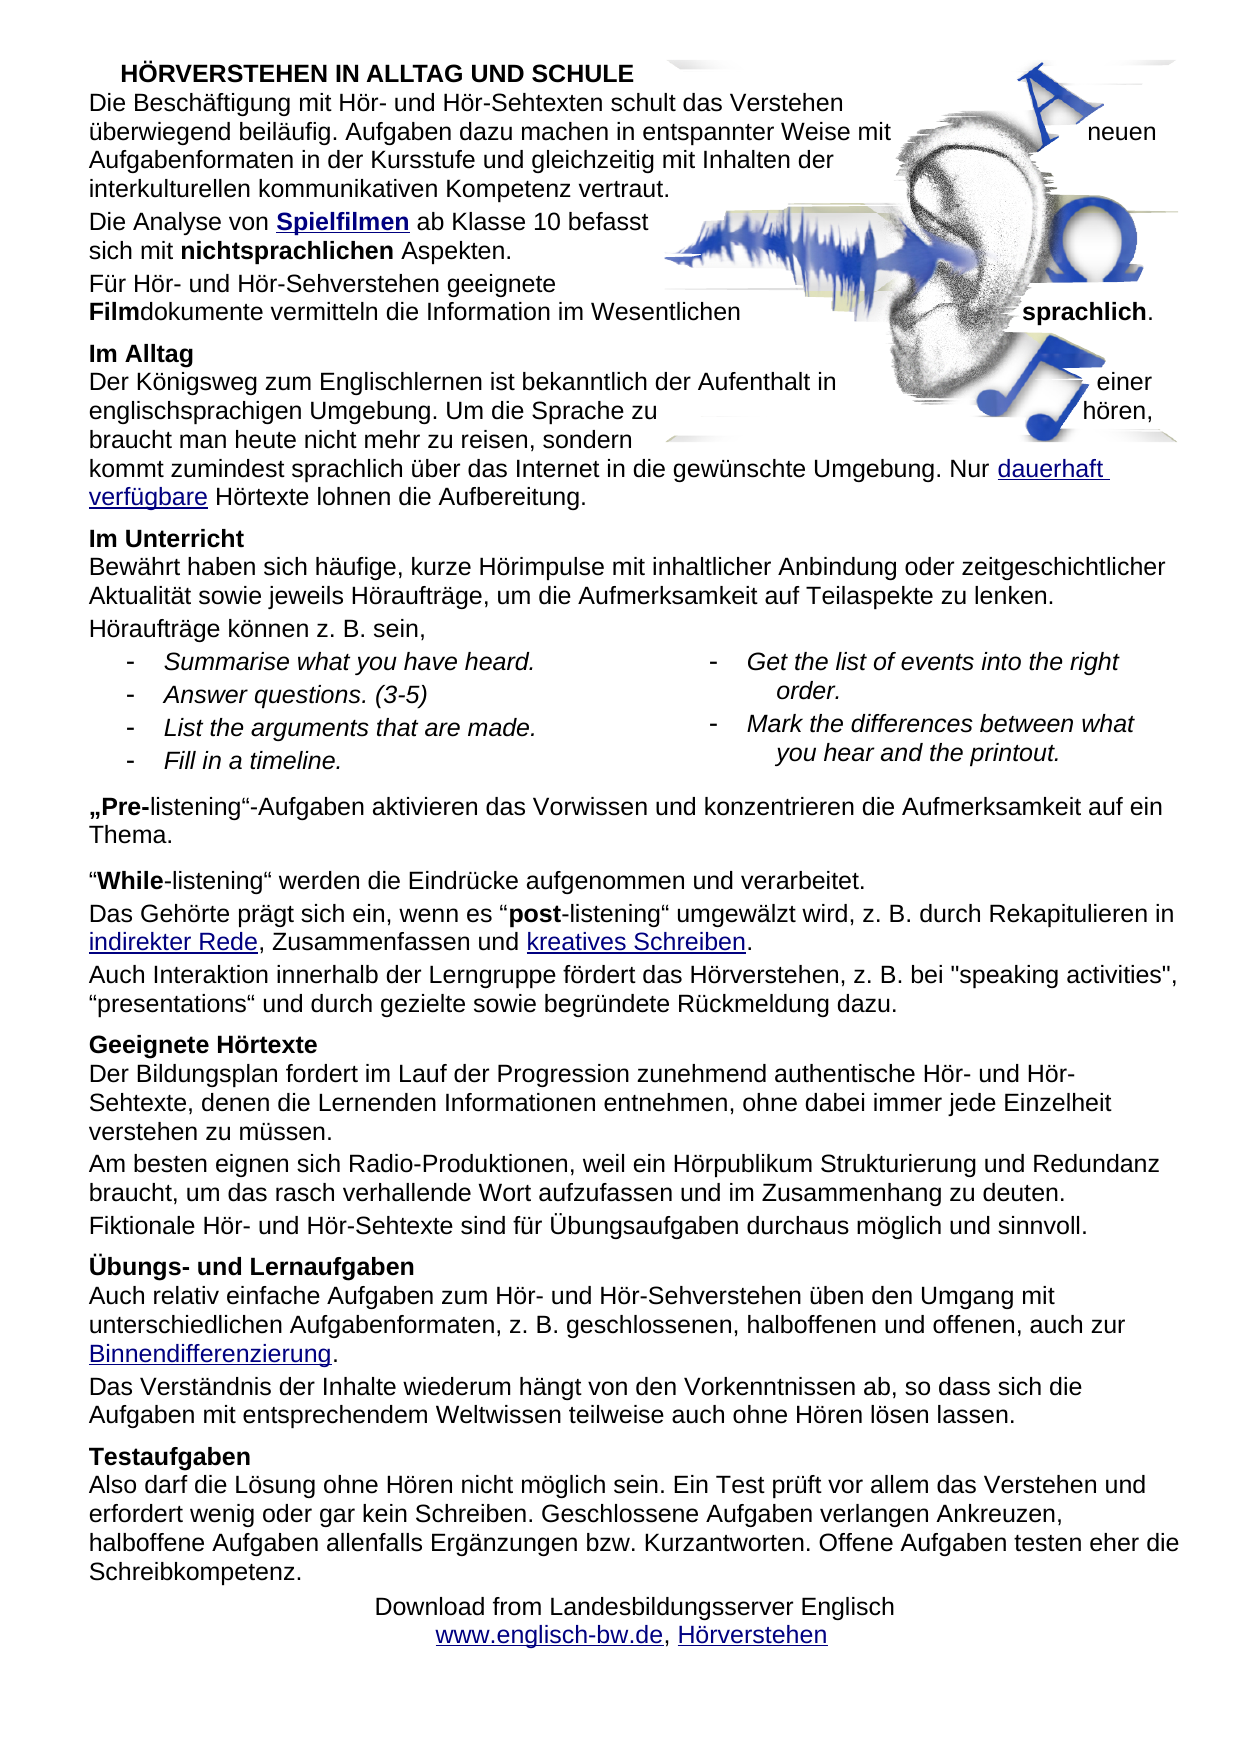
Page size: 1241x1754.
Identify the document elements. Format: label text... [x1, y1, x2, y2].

text Testaufgaben [88, 1442, 1181, 1470]
subtitle [1040, 59, 1181, 88]
list List the arguments that are made. [126, 713, 598, 742]
text Die Beschäftigung mit Hör- und Hör-Sehtexten schult das Verstehen überwiegend beiläufig. Aufgaben dazu machen in entspannter Weise mit neuen Aufgabenformaten in der Kursstufe und gleichzeitig mit Inhalten der interkulturellen kommunikativen Kompetenz vertraut. [1030, 88, 1181, 203]
text Im Alltag [88, 339, 893, 367]
text Das Gehörte prägt sich ein, wenn es “post-listening“ umgewälzt wird, z. B. durch Rekapitulieren in indirekter Rede, Zusammenfassen und kreatives Schreiben. [88, 899, 1181, 956]
text Das Verständnis der Inhalte wiederum hängt von den Vorkenntnissen ab, so dass sich die Aufgaben mit entsprechendem Weltwissen teilweise auch ohne Hören lösen lassen. [88, 1372, 1181, 1429]
text Höraufträge können z. B. sein, [88, 614, 1181, 643]
text „Pre-listening“-Aufgaben aktivieren das Vorwissen und konzentrieren die Aufmerksamkeit auf ein Thema. [88, 792, 1181, 849]
text Geeignete Hörtexte [88, 1030, 1181, 1059]
text Also darf die Lösung ohne Hören nicht möglich sein. Ein Test prüft vor allem das Verstehen und erfordert wenig oder gar kein Schreiben. Geschlossene Aufgaben verlangen Ankreuzen, halboffene Aufgaben allenfalls Ergänzungen bzw. Kurzantworten. Offene Aufgaben testen eher die Schreibkompetenz. [88, 1470, 1181, 1585]
text Bewährt haben sich häufige, kurze Hörimpulse mit inhaltlicher Anbindung oder zeitgeschichtlicher Aktualität sowie jeweils Höraufträge, um die Aufmerksamkeit auf Teilaspekte zu lenken. [88, 552, 1181, 610]
text Die Analyse von Spielfilmen ab Klasse 10 befasst sich mit nichtsprachlichen Aspekten. [88, 207, 787, 264]
text [1125, 207, 1181, 264]
text “While-listening“ werden die Eindrücke aufgenommen und verarbeitet. [88, 866, 1181, 894]
list Summarise what you have heard. [126, 647, 598, 676]
text Der Bildungsplan fordert im Lauf der Progression zunehmend authentische Hör- und Hör-Sehtexte, denen die Lernenden Informationen entnehmen, ohne dabei immer jede Einzelheit verstehen zu müssen. [88, 1059, 1181, 1145]
text [1067, 339, 1181, 367]
subtitle Hörverstehen in Alltag und Schule [88, 59, 1027, 88]
text Für Hör- und Hör-Sehverstehen geeignete Filmdokumente vermitteln die Information im Wesentlichen [88, 269, 889, 326]
text Die Beschäftigung mit Hör- und Hör-Sehtexten schult das Verstehen überwiegend beiläufig. Aufgaben dazu machen in entspannter Weise mit neuen Aufgabenformaten in der Kursstufe und gleichzeitig mit Inhalten der interkulturellen kommunikativen Kompetenz vertraut. [88, 88, 1032, 203]
list Fill in a timeline. [126, 746, 598, 775]
text sprachlich. [1005, 269, 1181, 326]
list Answer questions. (3-5) [126, 680, 598, 709]
text Im Unterricht [88, 524, 1181, 552]
text Fiktionale Hör- und Hör-Sehtexte sind für Übungsaufgaben durchaus möglich und sinnvoll. [88, 1211, 1181, 1240]
text Auch Interaktion innerhalb der Lerngruppe fördert das Hörverstehen, z. B. bei "speaking activities", “presentations“ und durch gezielte sowie begründete Rückmeldung dazu. [88, 960, 1181, 1018]
text Auch relativ einfache Aufgaben zum Hör- und Hör-Sehverstehen üben den Umgang mit unterschiedlichen Aufgabenformaten, z. B. geschlossenen, halboffenen und offenen, auch zur Binnendifferenzierung. [88, 1281, 1181, 1367]
list Mark the differences between what you hear and the printout. [709, 709, 1181, 766]
text Übungs- und Lernaufgaben [88, 1252, 1181, 1281]
text Am besten eignen sich Radio-Produktionen, weil ein Hörpublikum Strukturierung und Redundanz braucht, um das rasch verhallende Wort aufzufassen und im Zusammenhang zu deuten. [88, 1149, 1181, 1207]
text Download from Landesbildungsserver Englisch www.englisch-bw.de, Hörverstehen [88, 1592, 1181, 1649]
text Der Königsweg zum Englischlernen ist bekanntlich der Aufenthalt in einer englischsprachigen Umgebung. Um die Sprache zu hören, braucht man heute nicht mehr zu reisen, sondern kommt zumindest sprachlich über das Internet in die gewünschte Umgebung. Nur dauerhaft verfügbare Hörtexte lohnen die Aufbereitung. [88, 367, 1181, 511]
list Get the list of events into the right order. [709, 647, 1181, 704]
